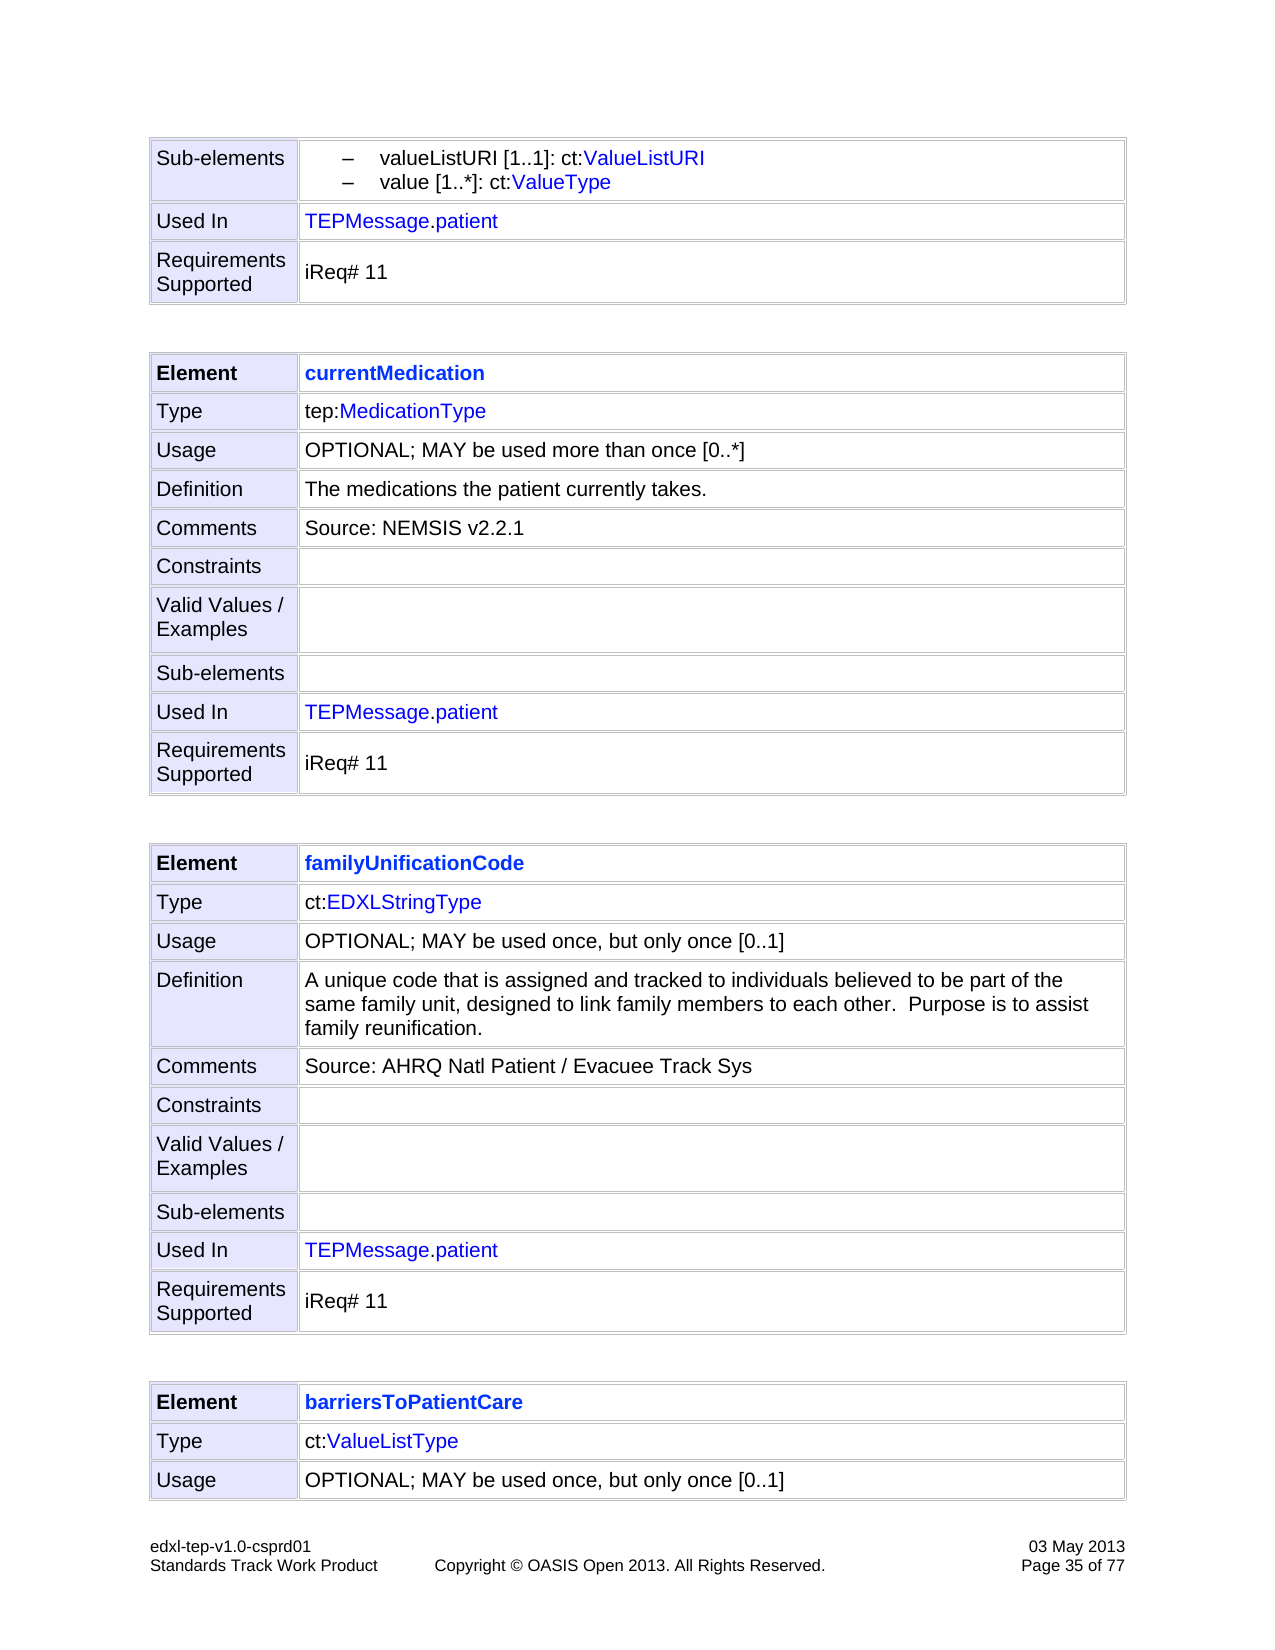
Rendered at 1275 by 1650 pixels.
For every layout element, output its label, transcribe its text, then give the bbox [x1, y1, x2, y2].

table_header Element [152, 1385, 297, 1420]
table_cell OPTIONAL; MAY be used more than once [0..*] [300, 433, 1124, 468]
table_cell A unique code that is assigned and tracked to individuals believed to be part of the same family unit, designed to link family members to each other. Purpose is to assist family reunification. [300, 962, 1124, 1046]
table_cell iReq# 11 [300, 242, 1124, 302]
table_header familyUnificationCode [300, 846, 1124, 881]
table_cell Usage [152, 924, 297, 959]
table_cell tep:MedicationType [300, 394, 1124, 429]
table_cell Type [152, 1424, 297, 1459]
table_cell Type [152, 394, 297, 429]
table_cell Source: AHRQ Natl Patient / Evacuee Track Sys [300, 1049, 1124, 1084]
table_cell [300, 1194, 1124, 1230]
table_cell Usage [152, 433, 297, 468]
table_cell [300, 1126, 1124, 1191]
table_header Element [152, 846, 297, 881]
table_cell OPTIONAL; MAY be used once, but only once [0..1] [300, 924, 1124, 959]
table_cell valueListURI [1..1]: ct:ValueListURI value [1..*]: ct:ValueType [300, 141, 1124, 200]
table_header currentMedication [300, 355, 1124, 391]
table_cell Constraints [152, 549, 297, 584]
table_cell Requirements Supported [152, 242, 297, 302]
table_cell TEPMessage.patient [300, 694, 1124, 730]
table_cell Sub-elements [152, 1194, 297, 1230]
table_cell Requirements Supported [152, 733, 297, 792]
table_cell iReq# 11 [300, 1272, 1124, 1331]
table_cell [300, 656, 1124, 691]
table_cell [300, 1088, 1124, 1123]
table_cell [300, 549, 1124, 584]
table_cell Comments [152, 1049, 297, 1084]
table_cell Sub-elements [152, 141, 297, 200]
table_cell iReq# 11 [300, 733, 1124, 792]
table_cell TEPMessage.patient [300, 1233, 1124, 1268]
table_cell TEPMessage.patient [300, 204, 1124, 239]
table_cell The medications the patient currently takes. [300, 471, 1124, 507]
table_cell [300, 588, 1124, 652]
table_cell OPTIONAL; MAY be used once, but only once [0..1] [300, 1462, 1124, 1498]
table_cell Definition [152, 962, 297, 1046]
table_cell Source: NEMSIS v2.2.1 [300, 510, 1124, 546]
table_cell Constraints [152, 1088, 297, 1123]
table_cell Usage [152, 1462, 297, 1498]
table_cell Valid Values / Examples [152, 1126, 297, 1191]
table_header Element [152, 355, 297, 391]
table_cell Type [152, 885, 297, 920]
table_cell ct:ValueListType [300, 1424, 1124, 1459]
table_cell Used In [152, 694, 297, 730]
table_cell Requirements Supported [152, 1272, 297, 1331]
table_cell Used In [152, 204, 297, 239]
table_header barriersToPatientCare [300, 1385, 1124, 1420]
table_cell Sub-elements [152, 656, 297, 691]
table_cell Valid Values / Examples [152, 588, 297, 652]
table_cell Used In [152, 1233, 297, 1268]
table_cell ct:EDXLStringType [300, 885, 1124, 920]
table_cell Comments [152, 510, 297, 546]
table_cell Definition [152, 471, 297, 507]
